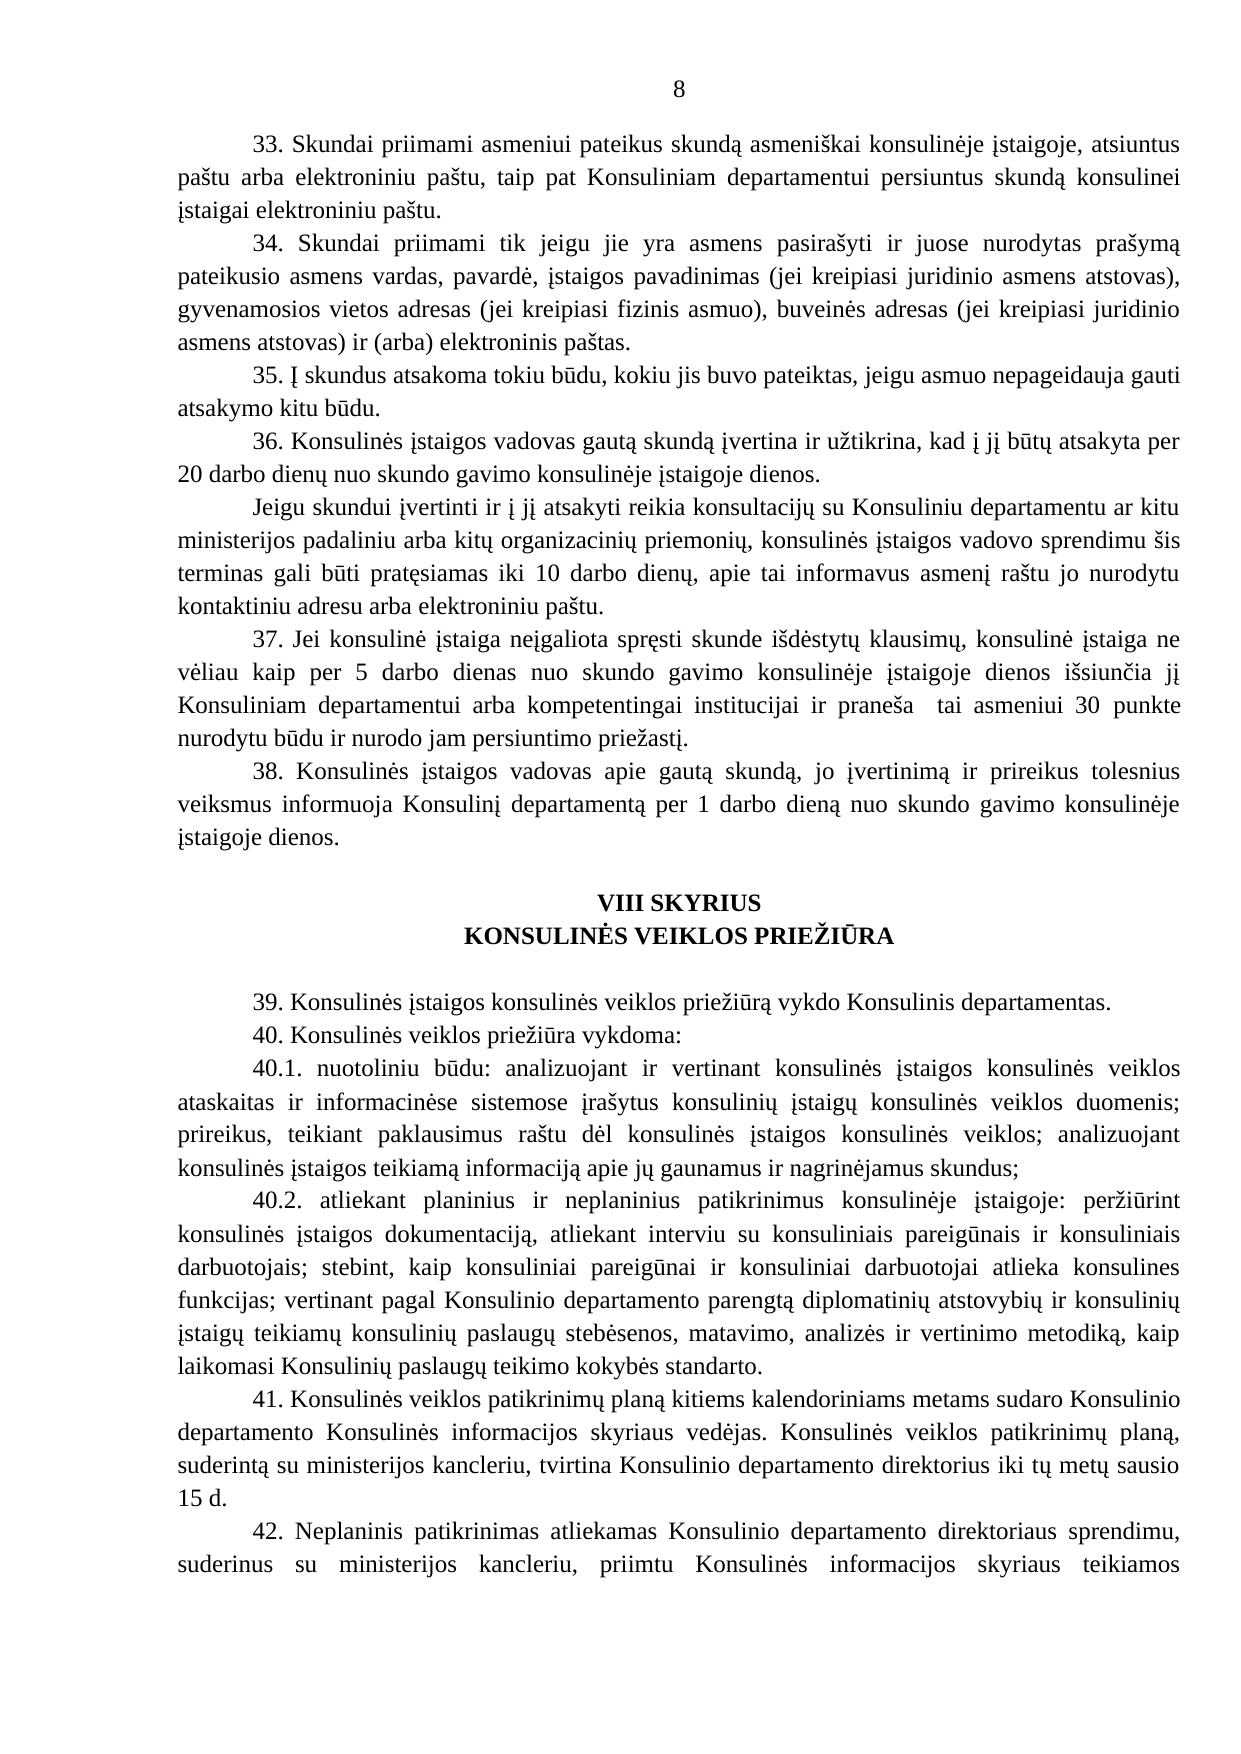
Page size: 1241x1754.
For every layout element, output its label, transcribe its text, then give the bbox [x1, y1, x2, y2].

text 40.1. nuotoliniu būdu: analizuojant ir vertinant konsulinės įstaigos konsulinės veiklos ataskaitas ir informacinėse sistemose įrašytus konsulinių įstaigų konsulinės veiklos duomenis; prireikus, teikiant paklausimus raštu dėl konsulinės įstaigos konsulinės veiklos; analizuojant konsulinės įstaigos teikiamą informaciją apie jų gaunamus ir nagrinėjamus skundus; [177, 1053, 1181, 1181]
text 38. Konsulinės įstaigos vadovas apie gautą skundą, jo įvertinimą ir prireikus tolesnius veiksmus informuoja Konsulinį departamentą per 1 darbo dieną nuo skundo gavimo konsulinėje įstaigoje dienos. [177, 756, 1181, 851]
text 37. Jei konsulinė įstaiga neįgaliota spręsti skunde išdėstytų klausimų, konsulinė įstaiga ne vėliau kaip per 5 darbo dienas nuo skundo gavimo konsulinėje įstaigoje dienos išsiunčia jį Konsuliniam departamentui arba kompetentingai institucijai ir praneša tai asmeniui 30 punkte nurodytu būdu ir nurodo jam persiuntimo priežastį. [177, 624, 1181, 752]
text 42. Neplaninis patikrinimas atliekamas Konsulinio departamento direktoriaus sprendimu, suderinus su ministerijos kancleriu, priimtu Konsulinės informacijos skyriaus teikiamos [177, 1516, 1181, 1578]
text VIII SKYRIUS [177, 888, 1181, 917]
text 40. Konsulinės veiklos priežiūra vykdoma: [177, 1021, 1181, 1049]
text 41. Konsulinės veiklos patikrinimų planą kitiems kalendoriniams metams sudaro Konsulinio departamento Konsulinės informacijos skyriaus vedėjas. Konsulinės veiklos patikrinimų planą, suderintą su ministerijos kancleriu, tvirtina Konsulinio departamento direktorius iki tų metų sausio 15 d. [177, 1384, 1181, 1512]
text 36. Konsulinės įstaigos vadovas gautą skundą įvertina ir užtikrina, kad į jį būtų atsakyta per 20 darbo dienų nuo skundo gavimo konsulinėje įstaigoje dienos. [177, 426, 1181, 488]
text 33. Skundai priimami asmeniui pateikus skundą asmeniškai konsulinėje įstaigoje, atsiuntus paštu arba elektroniniu paštu, taip pat Konsuliniam departamentui persiuntus skundą konsulinei įstaigai elektroniniu paštu. [177, 129, 1181, 224]
text 35. Į skundus atsakoma tokiu būdu, kokiu jis buvo pateiktas, jeigu asmuo nepageidauja gauti atsakymo kitu būdu. [177, 360, 1181, 422]
text Jeigu skundui įvertinti ir į jį atsakyti reikia konsultacijų su Konsuliniu departamentu ar kitu ministerijos padaliniu arba kitų organizacinių priemonių, konsulinės įstaigos vadovo sprendimu šis terminas gali būti pratęsiamas iki 10 darbo dienų, apie tai informavus asmenį raštu jo nurodytu kontaktiniu adresu arba elektroniniu paštu. [177, 492, 1181, 620]
text 34. Skundai priimami tik jeigu jie yra asmens pasirašyti ir juose nurodytas prašymą pateikusio asmens vardas, pavardė, įstaigos pavadinimas (jei kreipiasi juridinio asmens atstovas), gyvenamosios vietos adresas (jei kreipiasi fizinis asmuo), buveinės adresas (jei kreipiasi juridinio asmens atstovas) ir (arba) elektroninis paštas. [177, 228, 1181, 356]
text 39. Konsulinės įstaigos konsulinės veiklos priežiūrą vykdo Konsulinis departamentas. [177, 987, 1181, 1016]
text 40.2. atliekant planinius ir neplaninius patikrinimus konsulinėje įstaigoje: peržiūrint konsulinės įstaigos dokumentaciją, atliekant interviu su konsuliniais pareigūnais ir konsuliniais darbuotojais; stebint, kaip konsuliniai pareigūnai ir konsuliniai darbuotojai atlieka konsulines funkcijas; vertinant pagal Konsulinio departamento parengtą diplomatinių atstovybių ir konsulinių įstaigų teikiamų konsulinių paslaugų stebėsenos, matavimo, analizės ir vertinimo metodiką, kaip laikomasi Konsulinių paslaugų teikimo kokybės standarto. [177, 1186, 1181, 1379]
text KONSULINĖS VEIKLOS PRIEŽIŪRA [177, 921, 1181, 950]
